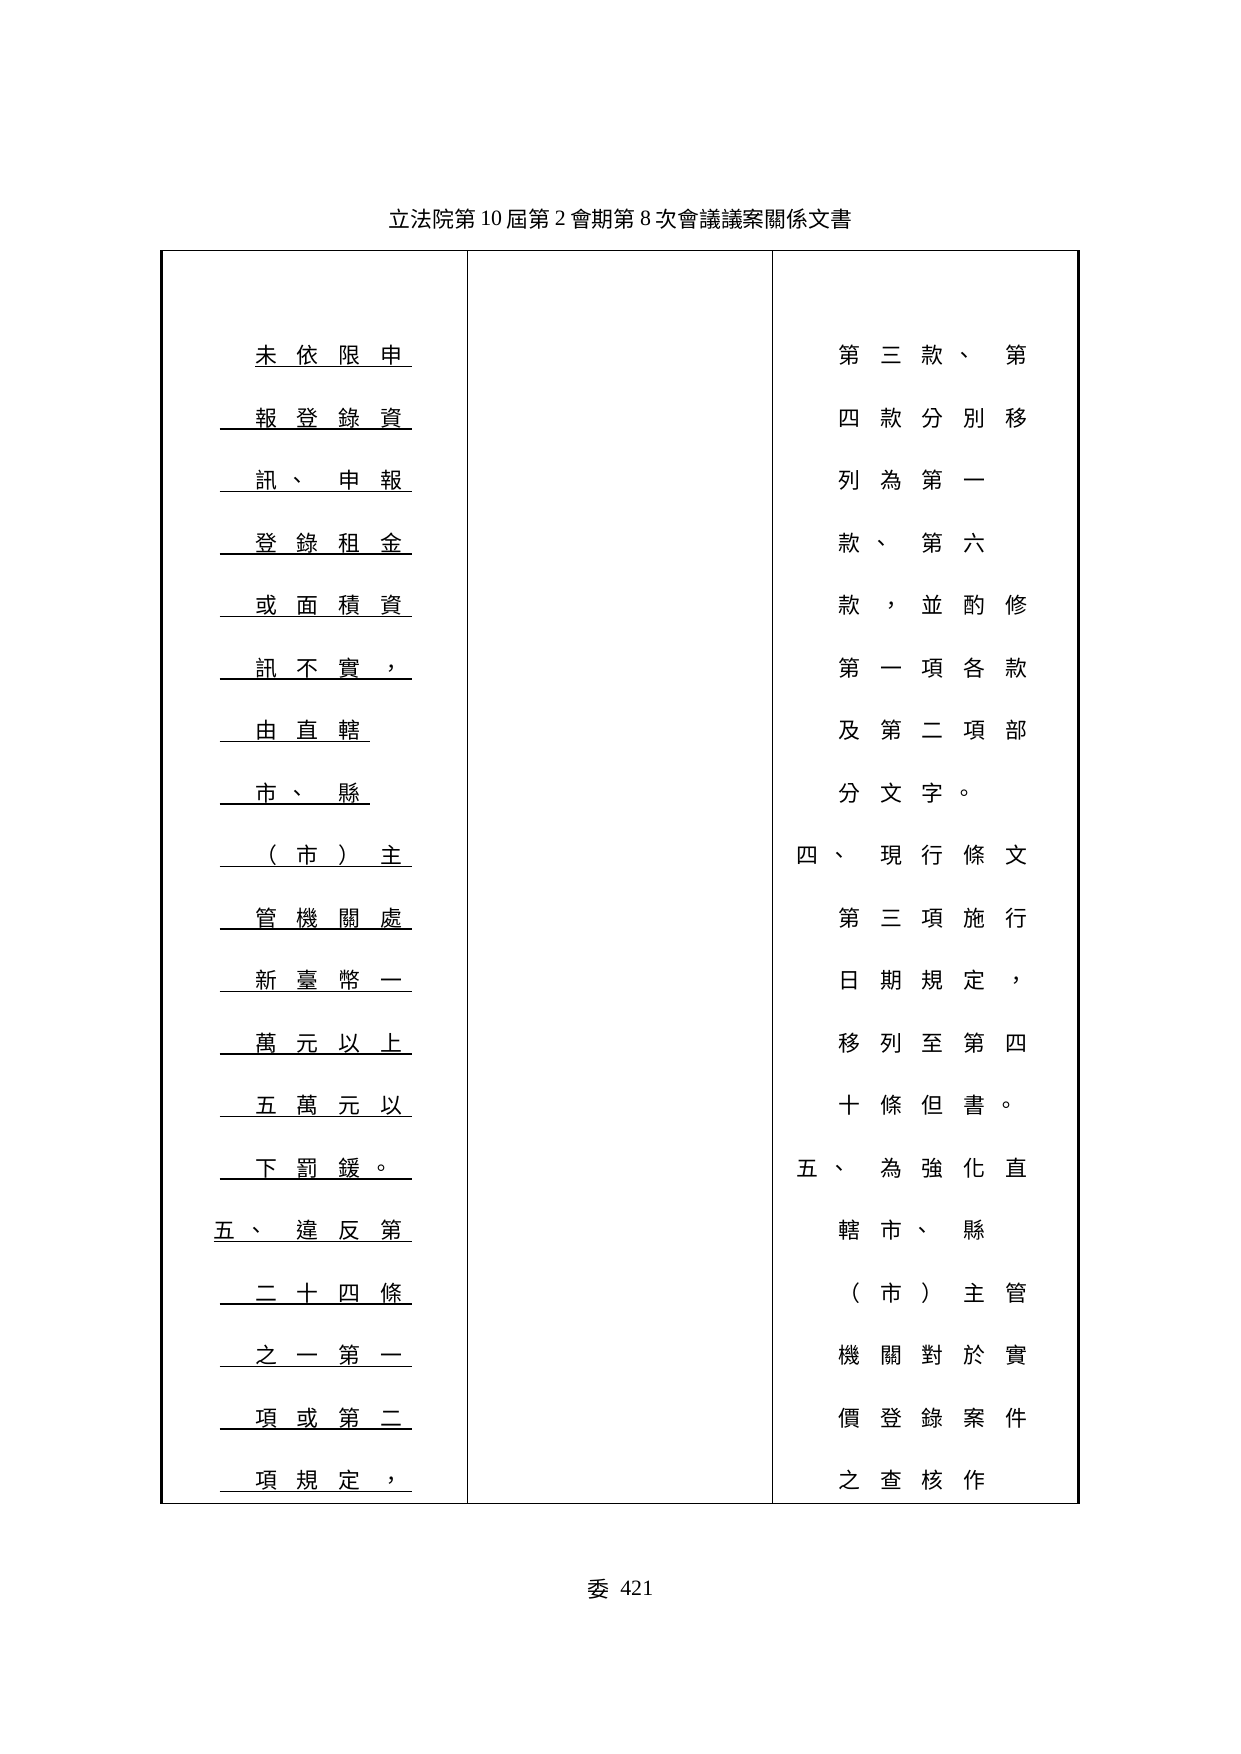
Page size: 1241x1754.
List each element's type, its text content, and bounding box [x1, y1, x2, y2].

table_cell [468, 251, 772, 1503]
table_cell 未依限申報登錄資訊、申報登錄租金或面積資訊不實，由直轄市、縣（市）主管機關處新臺幣一萬元以上五萬元以下罰鍰。 五、違反第二十四條之一第一項或第二項規定， [163, 251, 467, 1503]
table_cell 第三款、第四款分別移列為第一款、第六款，並酌修第一項各款及第二項部分文字。 四、現行條文第三項施行日期規定，移列至第四十條但書。 五、為強化直轄市、縣（市）主管機關對於實價登錄案件之查核作 [773, 251, 1077, 1503]
